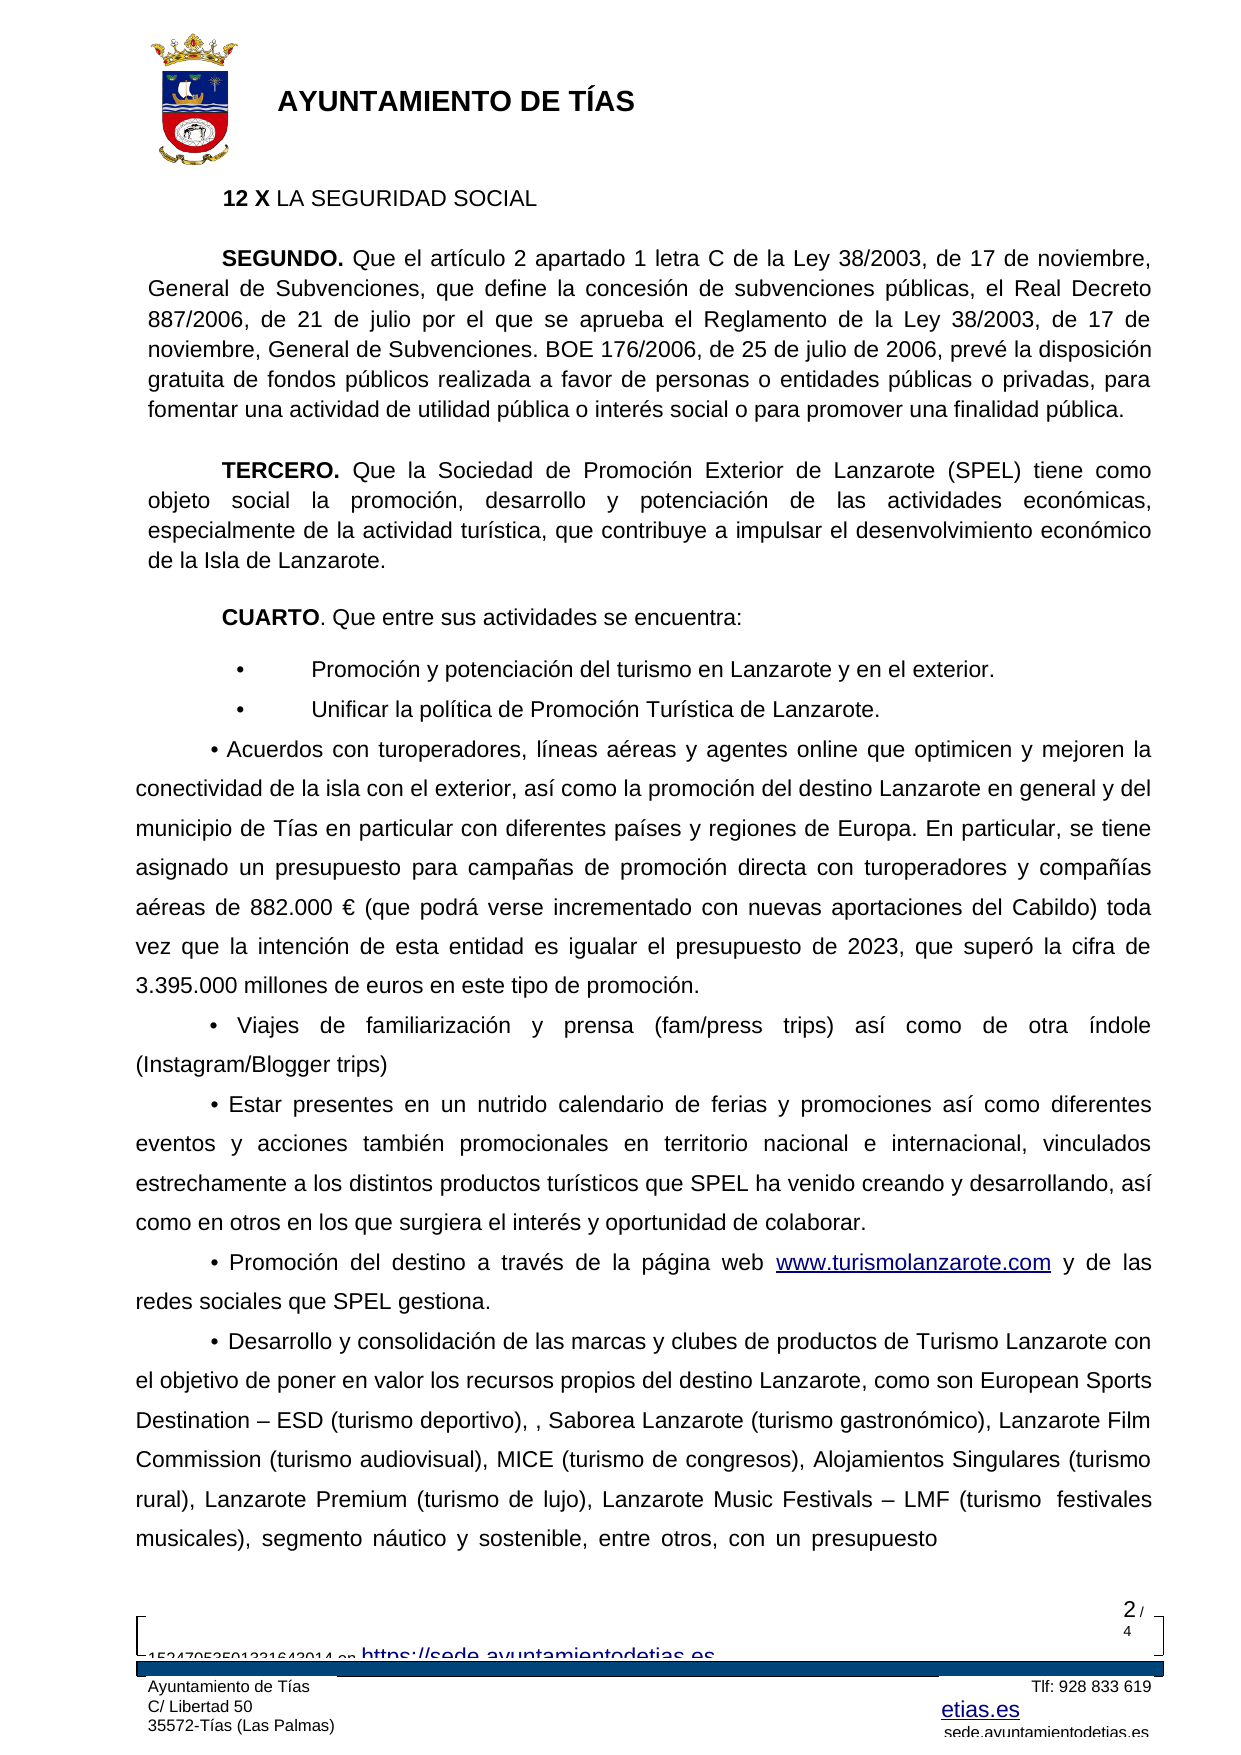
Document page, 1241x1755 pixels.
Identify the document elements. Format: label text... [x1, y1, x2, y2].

text CUARTO. Que entre sus actividades se encuentra: [222, 604, 1163, 630]
list Desarrollo y consolidación de las marcas y clubes de productos de Turismo Lanzarote con el objetivo de poner en valor los recursos propios del destino Lanzarote, como son European Sports Destination – ESD (turismo deportivo), , Saborea Lanzarote (turismo gastronómico), Lanzarote Film Commission (turismo audiovisual), MICE (turismo de congresos), Alojamientos Singulares (turismo rural), Lanzarote Premium (turismo de lujo), Lanzarote Music Festivals – LMF (turismo festivales musicales), segmento náutico y sostenible, entre otros, con un presupuesto [135, 1328, 1152, 1551]
list Promoción y potenciación del turismo en Lanzarote y en el exterior. [236, 656, 1163, 683]
list X LA SEGURIDAD SOCIAL [223, 184, 1163, 211]
list Unificar la política de Promoción Turística de Lanzarote. [236, 696, 1163, 722]
text SEGUNDO. Que el artículo 2 apartado 1 letra C de la Ley 38/2003, de 17 de noviembre, General de Subvenciones, que define la concesión de subvenciones públicas, el Real Decreto 887/2006, de 21 de julio por el que se aprueba el Reglamento de la Ley 38/2003, de 17 de noviembre, General de Subvenciones. BOE 176/2006, de 25 de julio de 2006, prevé la disposición gratuita de fondos públicos realizada a favor de personas o entidades públicas o privadas, para fomentar una actividad de utilidad pública o interés social o para promover una finalidad pública. [148, 245, 1152, 422]
list Estar presentes en un nutrido calendario de ferias y promociones así como diferentes eventos y acciones también promocionales en territorio nacional e internacional, vinculados estrechamente a los distintos productos turísticos que SPEL ha venido creando y desarrollando, así como en otros en los que surgiera el interés y oportunidad de colaborar. [135, 1091, 1152, 1236]
list Viajes de familiarización y prensa (fam/press trips) así como de otra índole (Instagram/Blogger trips) [135, 1012, 1152, 1078]
list Promoción del destino a través de la página web www.turismolanzarote.com y de las redes sociales que SPEL gestiona. [135, 1249, 1152, 1314]
text TERCERO. Que la Sociedad de Promoción Exterior de Lanzarote (SPEL) tiene como objeto social la promoción, desarrollo y potenciación de las actividades económicas, especialmente de la actividad turística, que contribuye a impulsar el desenvolvimiento económico de la Isla de Lanzarote. [148, 457, 1152, 573]
list Acuerdos con turoperadores, líneas aéreas y agentes online que optimicen y mejoren la conectividad de la isla con el exterior, así como la promoción del destino Lanzarote en general y del municipio de Tías en particular con diferentes países y regiones de Europa. En particular, se tiene asignado un presupuesto para campañas de promoción directa con turoperadores y compañías aéreas de 882.000 € (que podrá verse incrementado con nuevas aportaciones del Cabildo) toda vez que la intención de esta entidad es igualar el presupuesto de 2023, que superó la cifra de 3.395.000 millones de euros en este tipo de promoción. [135, 736, 1152, 999]
